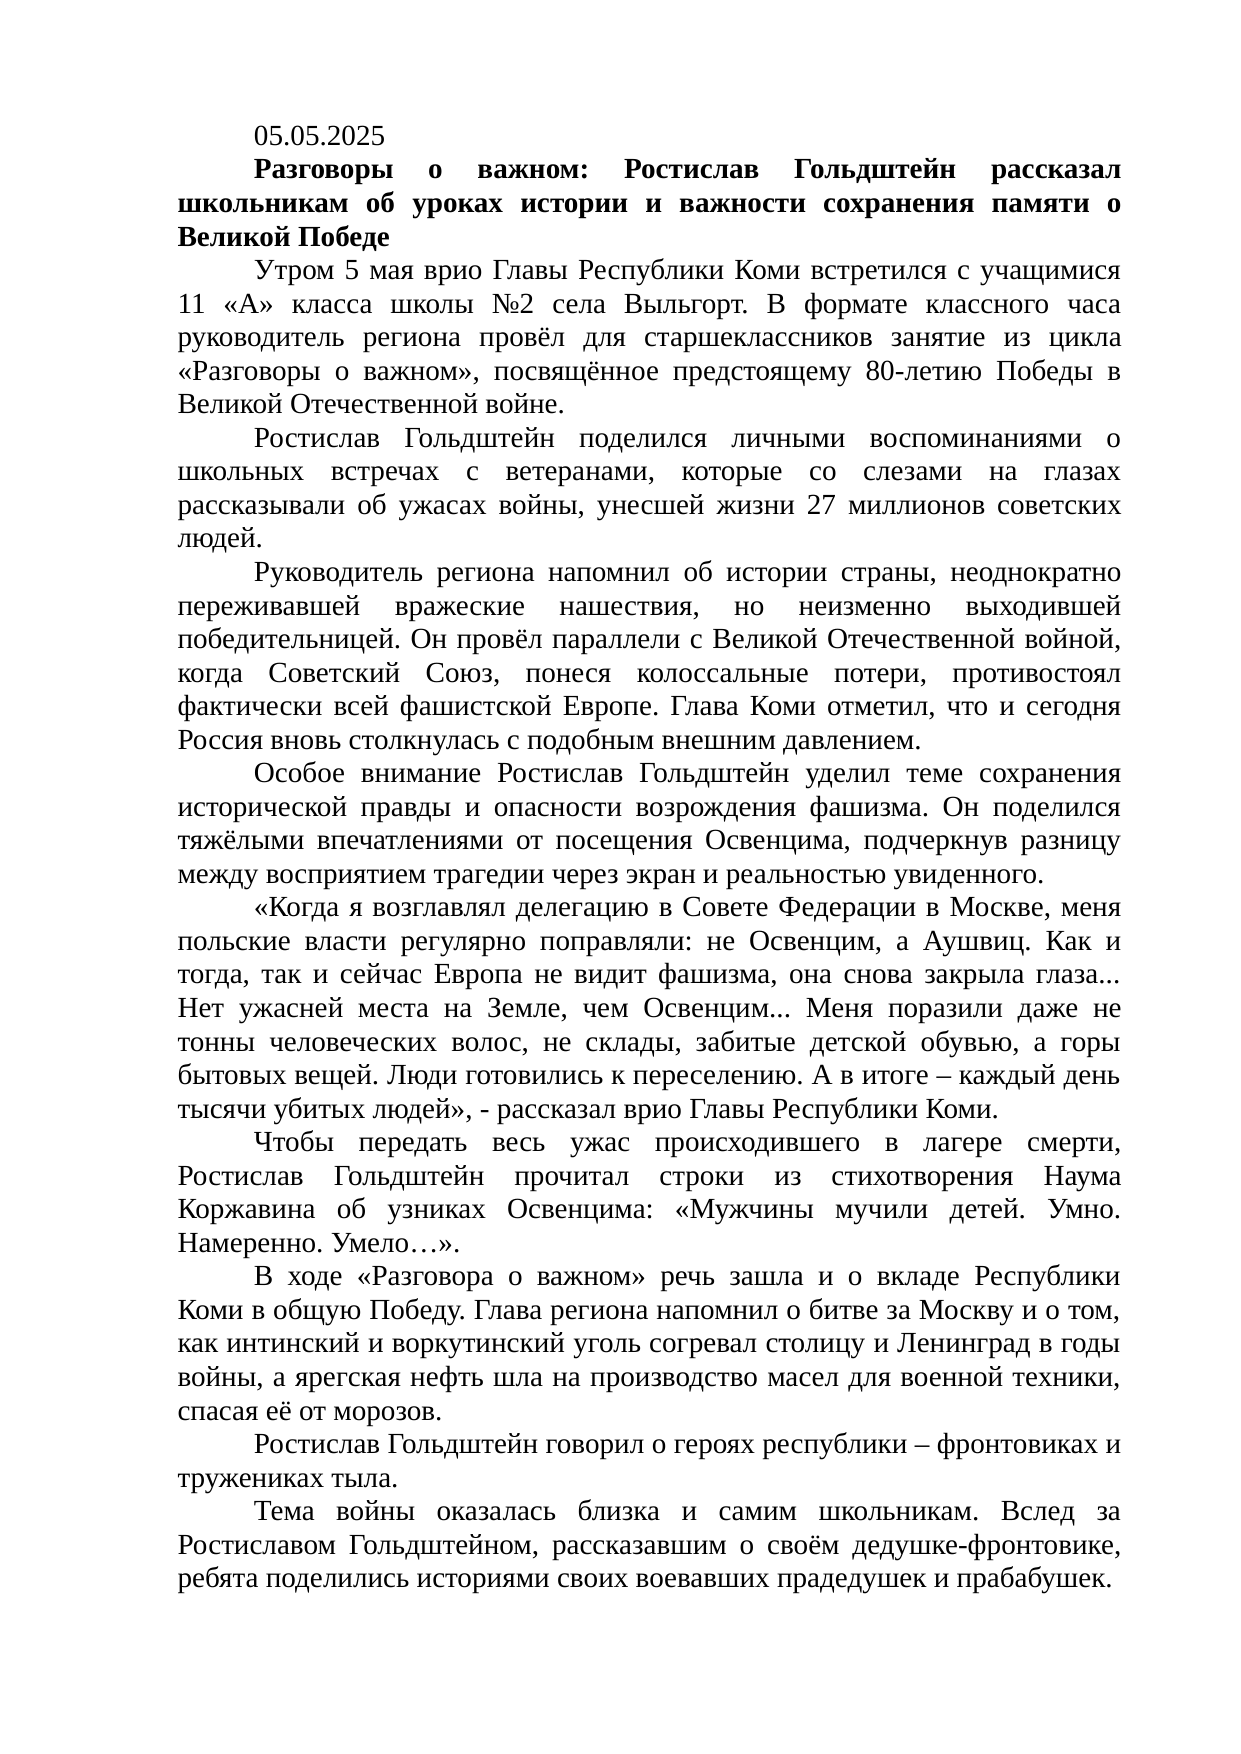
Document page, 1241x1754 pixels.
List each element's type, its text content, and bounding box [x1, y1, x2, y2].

text Тема войны оказалась близка и самим школьникам. Вслед за Ростиславом Гольдштейном, рассказавшим о своём дедушке-фронтовике, ребята поделились историями своих воевавших прадедушек и прабабушек. [177, 1493, 1122, 1594]
text Ростислав Гольдштейн говорил о героях республики – фронтовиках и тружениках тыла. [177, 1426, 1122, 1493]
text Чтобы передать весь ужас происходившего в лагере смерти, Ростислав Гольдштейн прочитал строки из стихотворения Наума Коржавина об узниках Освенцима: «Мужчины мучили детей. Умно. Намеренно. Умело…». [177, 1124, 1122, 1258]
text Руководитель региона напомнил об истории страны, неоднократно переживавшей вражеские нашествия, но неизменно выходившей победительницей. Он провёл параллели с Великой Отечественной войной, когда Советский Союз, понеся колоссальные потери, противостоял фактически всей фашистской Европе. Глава Коми отметил, что и сегодня Россия вновь столкнулась с подобным внешним давлением. [177, 554, 1122, 755]
text Ростислав Гольдштейн поделился личными воспоминаниями о школьных встречах с ветеранами, которые со слезами на глазах рассказывали об ужасах войны, унесшей жизни 27 миллионов советских людей. [177, 420, 1122, 554]
text Утром 5 мая врио Главы Республики Коми встретился с учащимися 11 «А» класса школы №2 села Выльгорт. В формате классного часа руководитель региона провёл для старшеклассников занятие из цикла «Разговоры о важном», посвящённое предстоящему 80-летию Победы в Великой Отечественной войне. [177, 252, 1122, 420]
text Особое внимание Ростислав Гольдштейн уделил теме сохранения исторической правды и опасности возрождения фашизма. Он поделился тяжёлыми впечатлениями от посещения Освенцима, подчеркнув разницу между восприятием трагедии через экран и реальностью увиденного. [177, 755, 1122, 889]
text «Когда я возглавлял делегацию в Совете Федерации в Москве, меня польские власти регулярно поправляли: не Освенцим, а Аушвиц. Как и тогда, так и сейчас Европа не видит фашизма, она снова закрыла глаза... Нет ужасней места на Земле, чем Освенцим... Меня поразили даже не тонны человеческих волос, не склады, забитые детской обувью, а горы бытовых вещей. Люди готовились к переселению. А в итоге – каждый день тысячи убитых людей», - рассказал врио Главы Республики Коми. [177, 889, 1122, 1124]
subtitle 05.05.2025 [177, 118, 1122, 152]
subtitle Разговоры о важном: Ростислав Гольдштейн рассказал школьникам об уроках истории и важности сохранения памяти о Великой Победе [177, 152, 1122, 252]
text В ходе «Разговора о важном» речь зашла и о вкладе Республики Коми в общую Победу. Глава региона напомнил о битве за Москву и о том, как интинский и воркутинский уголь согревал столицу и Ленинград в годы войны, а ярегская нефть шла на производство масел для военной техники, спасая её от морозов. [177, 1258, 1122, 1426]
